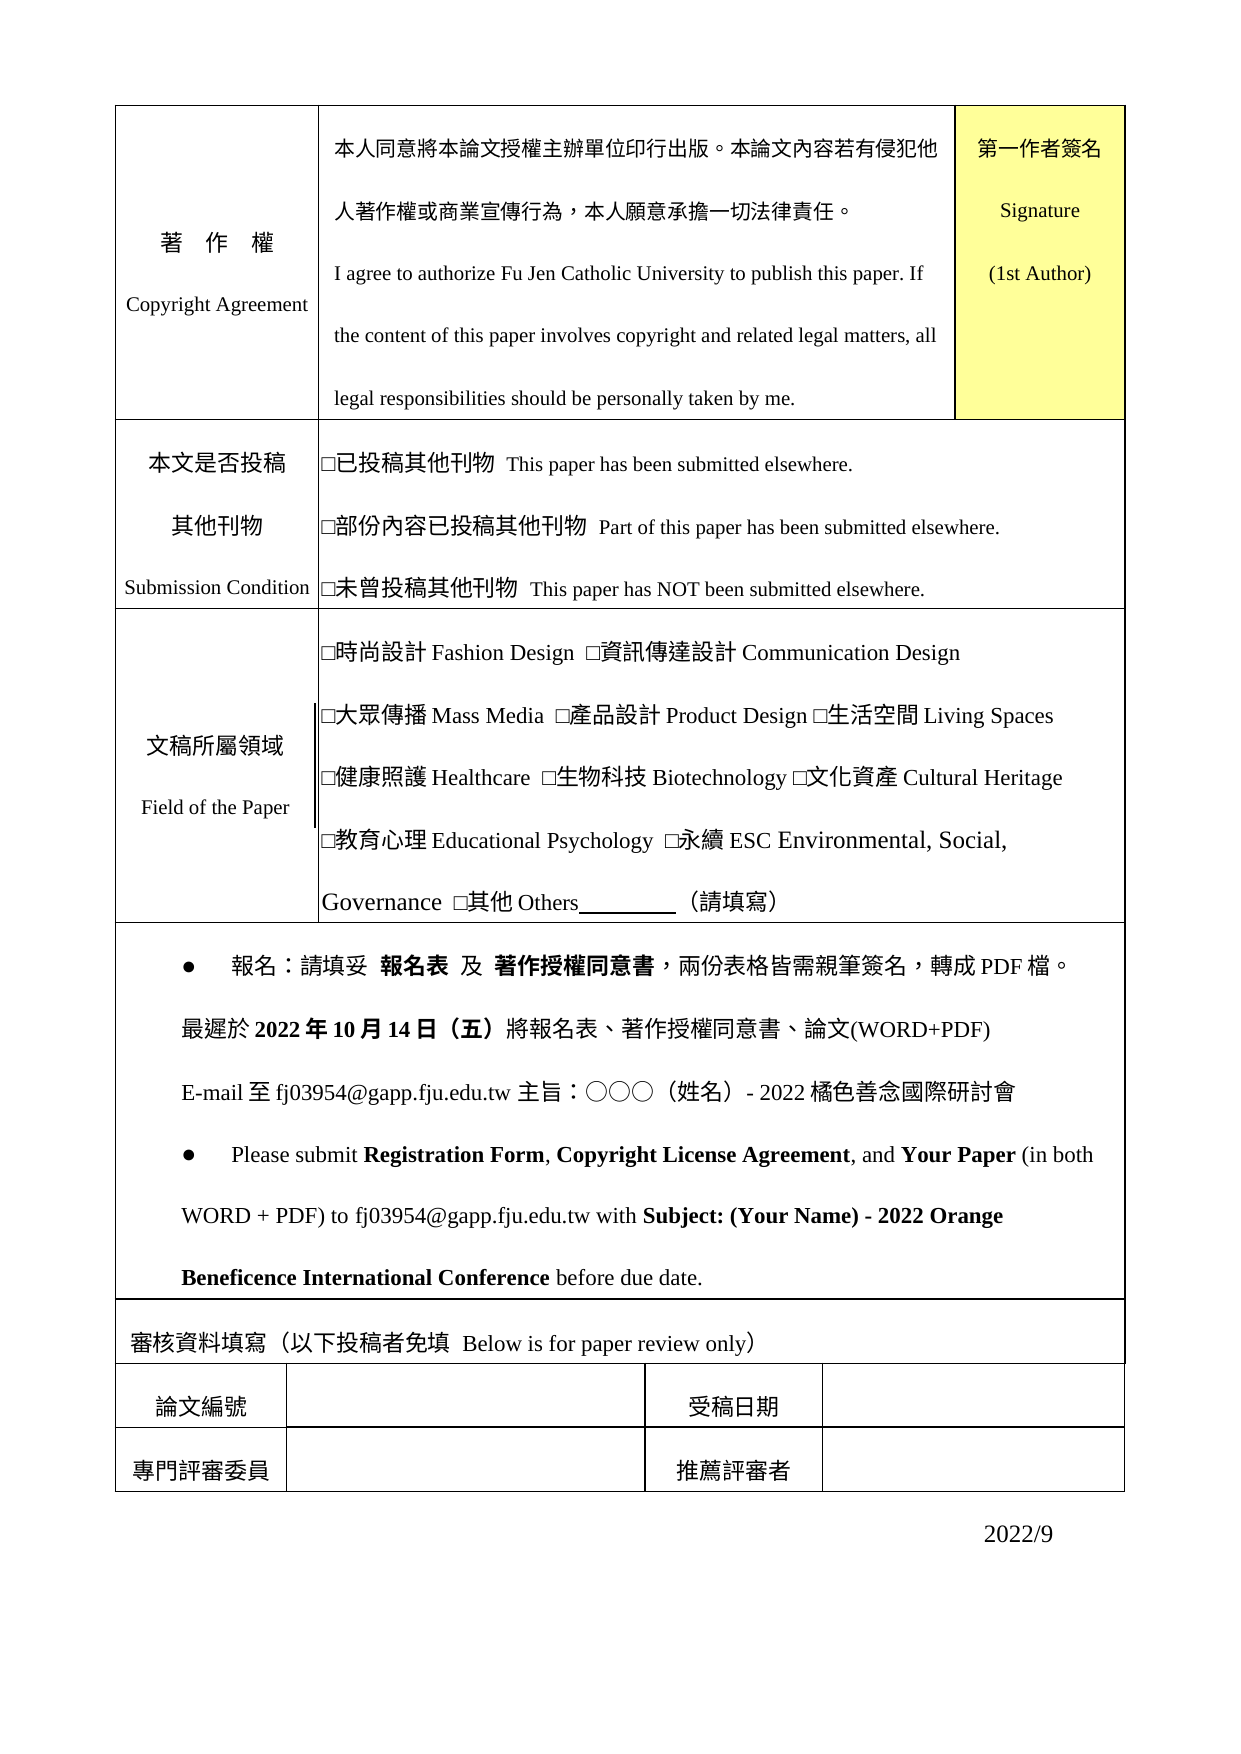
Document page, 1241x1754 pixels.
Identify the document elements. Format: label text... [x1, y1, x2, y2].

text 2022/9 [187, 1492, 1053, 1554]
table_cell 本文是否投稿 其他刊物 Submission Condition [116, 420, 318, 608]
table_cell 文稿所屬領域 Field of the Paper [116, 609, 318, 922]
table_cell [823, 1428, 1124, 1491]
table_cell [287, 1428, 644, 1491]
table_cell 第一作者簽名 Signature (1st Author) [956, 106, 1124, 419]
table_cell 本人同意將本論文授權主辦單位印行出版。本論文內容若有侵犯他人著作權或商業宣傳行為，本人願意承擔一切法律責任。 I agree to authorize Fu Jen Catholic University to publish this paper. If the content of this paper involves copyright and related legal matters, all legal responsibilities should be personally taken by me. [319, 106, 954, 419]
table_cell 專門評審委員 [116, 1428, 286, 1491]
table_cell □已投稿其他刊物 This paper has been submitted elsewhere. □部份內容已投稿其他刊物 Part of this paper has been submitted elsewhere. □未曾投稿其他刊物 This paper has NOT been submitted elsewhere. [319, 420, 1124, 608]
table_cell 受稿日期 [646, 1364, 822, 1426]
table_cell 著 作 權 Copyright Agreement [116, 106, 318, 419]
table_cell 論文編號 [116, 1364, 286, 1426]
table_cell 報名：請填妥 報名表 及 著作授權同意書，兩份表格皆需親筆簽名，轉成PDF檔。 最遲於2022年10月14日（五）將報名表、著作授權同意書、論文(WORD+PDF) E-mail至fj03954@gapp.fju.edu.tw 主旨：○○○（姓名）- 2022橘色善念國際研討會 Please submit Registration Form, Copyright License Agreement, and Your Paper (in both WORD + PDF) to fj03954@gapp.fju.edu.tw with Subject: (Your Name) - 2022 Orange Beneficence International Conference before due date. [116, 923, 1124, 1298]
table_cell □時尚設計Fashion Design □資訊傳達設計Communication Design □大眾傳播Mass Media □產品設計Product Design □生活空間Living Spaces □健康照護Healthcare □生物科技Biotechnology □文化資產Cultural Heritage □教育心理Educational Psychology □永續ESC Environmental, Social, Governance □其他Others （請填寫） [319, 609, 1124, 922]
table_cell 推薦評審者 [646, 1428, 822, 1491]
table_cell [823, 1364, 1124, 1426]
table_cell [287, 1364, 644, 1426]
table_cell 審核資料填寫（以下投稿者免填 Below is for paper review only） [116, 1300, 1124, 1362]
